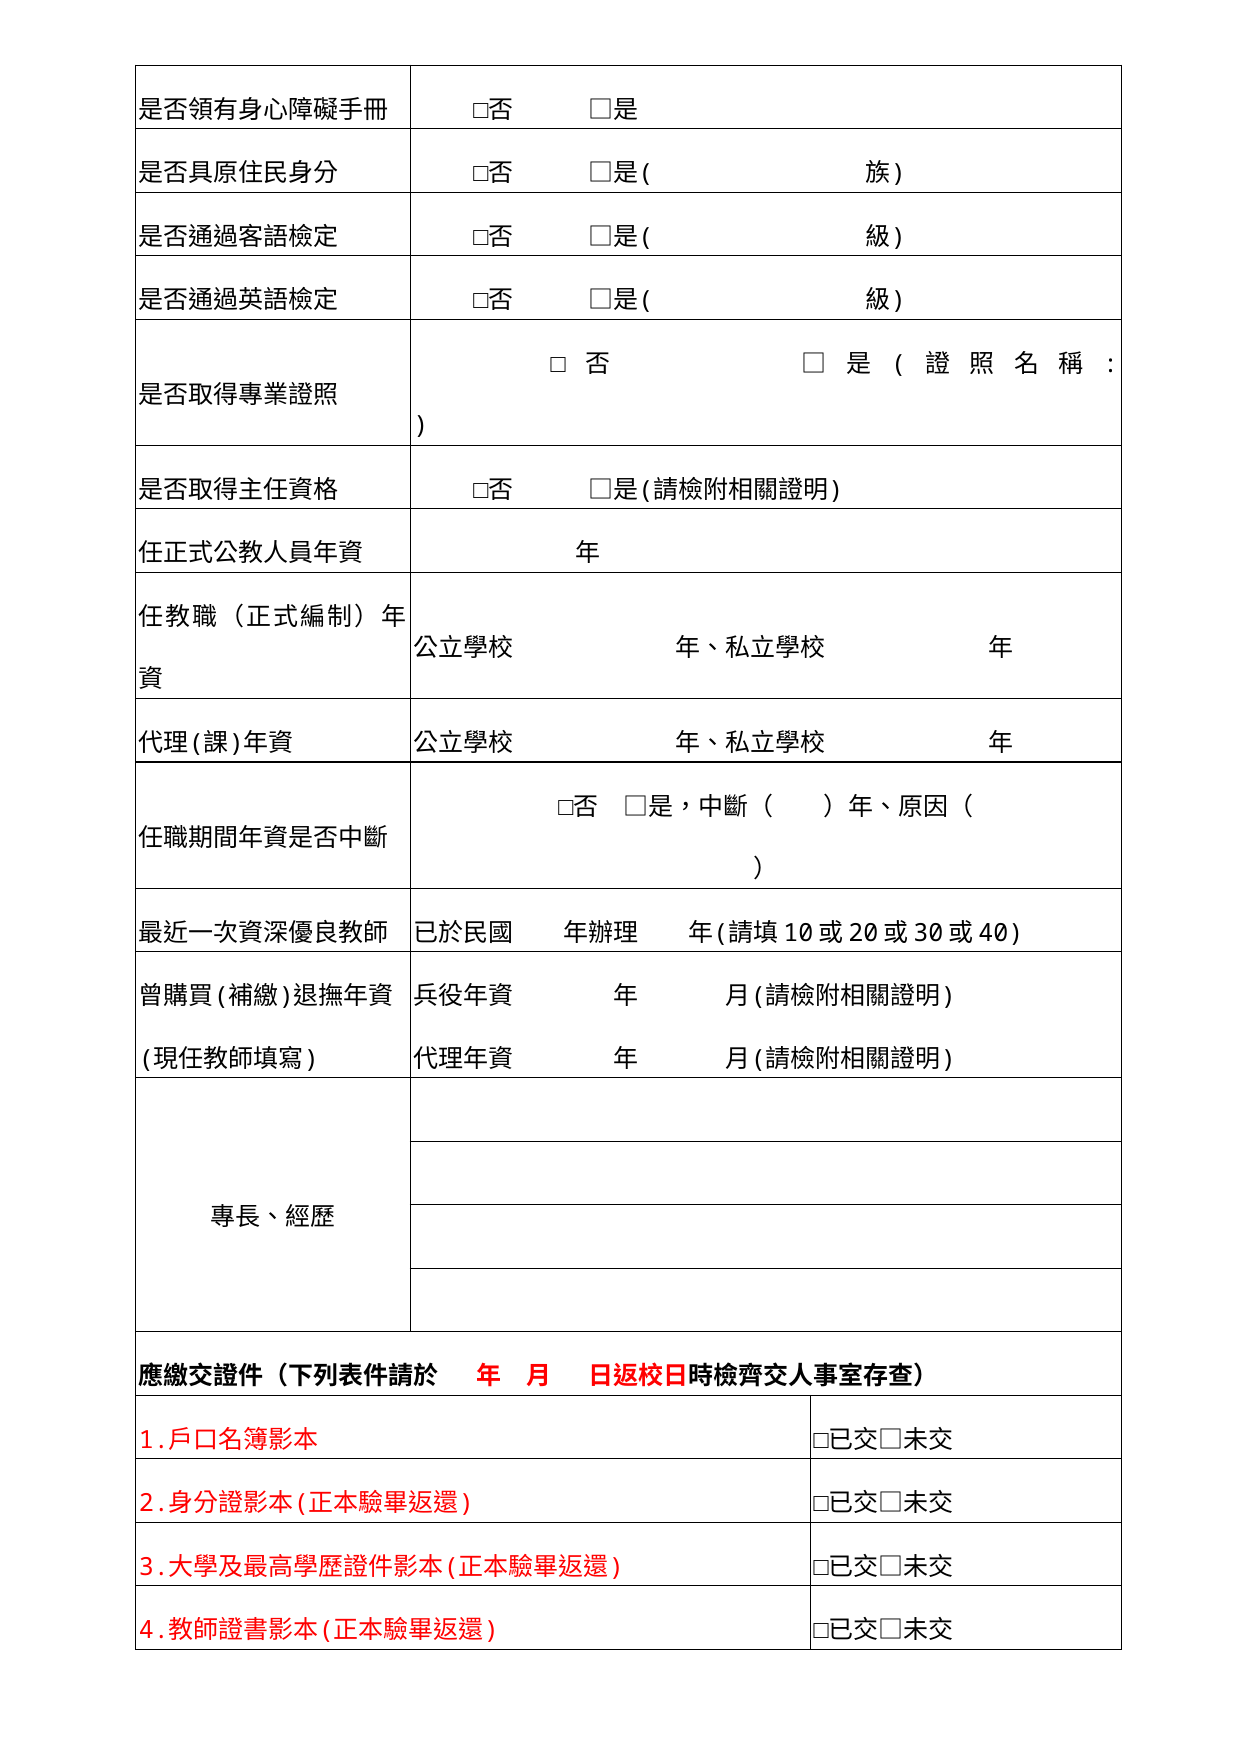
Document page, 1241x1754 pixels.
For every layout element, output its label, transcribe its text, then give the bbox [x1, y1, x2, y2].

table_cell 最近一次資深優良教師 [136, 889, 410, 951]
table_cell 已於民國 年辦理 年(請填10或20或30或40) [411, 889, 1121, 951]
table_cell 3.大學及最高學歷證件影本(正本驗畢返還) [136, 1523, 810, 1585]
table_cell 1.戶口名簿影本 [136, 1396, 810, 1458]
table_cell [411, 1142, 1121, 1204]
table_cell 應繳交證件（下列表件請於 年 月 日返校日時檢齊交人事室存查） [136, 1332, 1121, 1395]
table_cell 是否取得專業證照 [136, 320, 410, 445]
table_cell 是否通過客語檢定 [136, 193, 410, 255]
table_cell □否 □是(證照名稱: ) [411, 320, 1121, 445]
table_cell □否 □是(請檢附相關證明) [411, 446, 1121, 508]
table_cell 任正式公教人員年資 [136, 509, 410, 572]
table_cell 4.教師證書影本(正本驗畢返還) [136, 1586, 810, 1649]
table_cell □否 □是( 級) [411, 256, 1121, 319]
table_cell □已交□未交 [811, 1459, 1121, 1522]
table_cell 2.身分證影本(正本驗畢返還) [136, 1459, 810, 1522]
table_cell 兵役年資 年 月(請檢附相關證明) 代理年資 年 月(請檢附相關證明) [411, 952, 1121, 1077]
table_cell □否 □是( 族) [411, 129, 1121, 192]
table_cell 專長、經歷 [136, 1078, 410, 1331]
table_cell [411, 1205, 1121, 1268]
table_cell □已交□未交 [811, 1586, 1121, 1649]
table_cell 是否具原住民身分 [136, 129, 410, 192]
table_cell 是否領有身心障礙手冊 [136, 66, 410, 128]
table_cell [411, 1078, 1121, 1141]
table_cell □否 □是，中斷（ ）年、原因（ ） [411, 763, 1121, 887]
table_cell 代理(課)年資 [136, 699, 410, 761]
table_cell 曾購買(補繳)退撫年資 (現任教師填寫) [136, 952, 410, 1077]
table_cell 年 [411, 509, 1121, 572]
table_cell □否 □是 [411, 66, 1121, 128]
table_cell □已交□未交 [811, 1523, 1121, 1585]
table_cell 公立學校 年、私立學校 年 [411, 699, 1121, 761]
table_cell □已交□未交 [811, 1396, 1121, 1458]
table_cell 是否通過英語檢定 [136, 256, 410, 319]
table_cell 任職期間年資是否中斷 [136, 763, 410, 887]
table_cell [411, 1269, 1121, 1331]
table_cell 是否取得主任資格 [136, 446, 410, 508]
table_cell 任教職（正式編制）年資 [136, 573, 410, 698]
table_cell □否 □是( 級) [411, 193, 1121, 255]
table_cell 公立學校 年、私立學校 年 [411, 573, 1121, 698]
